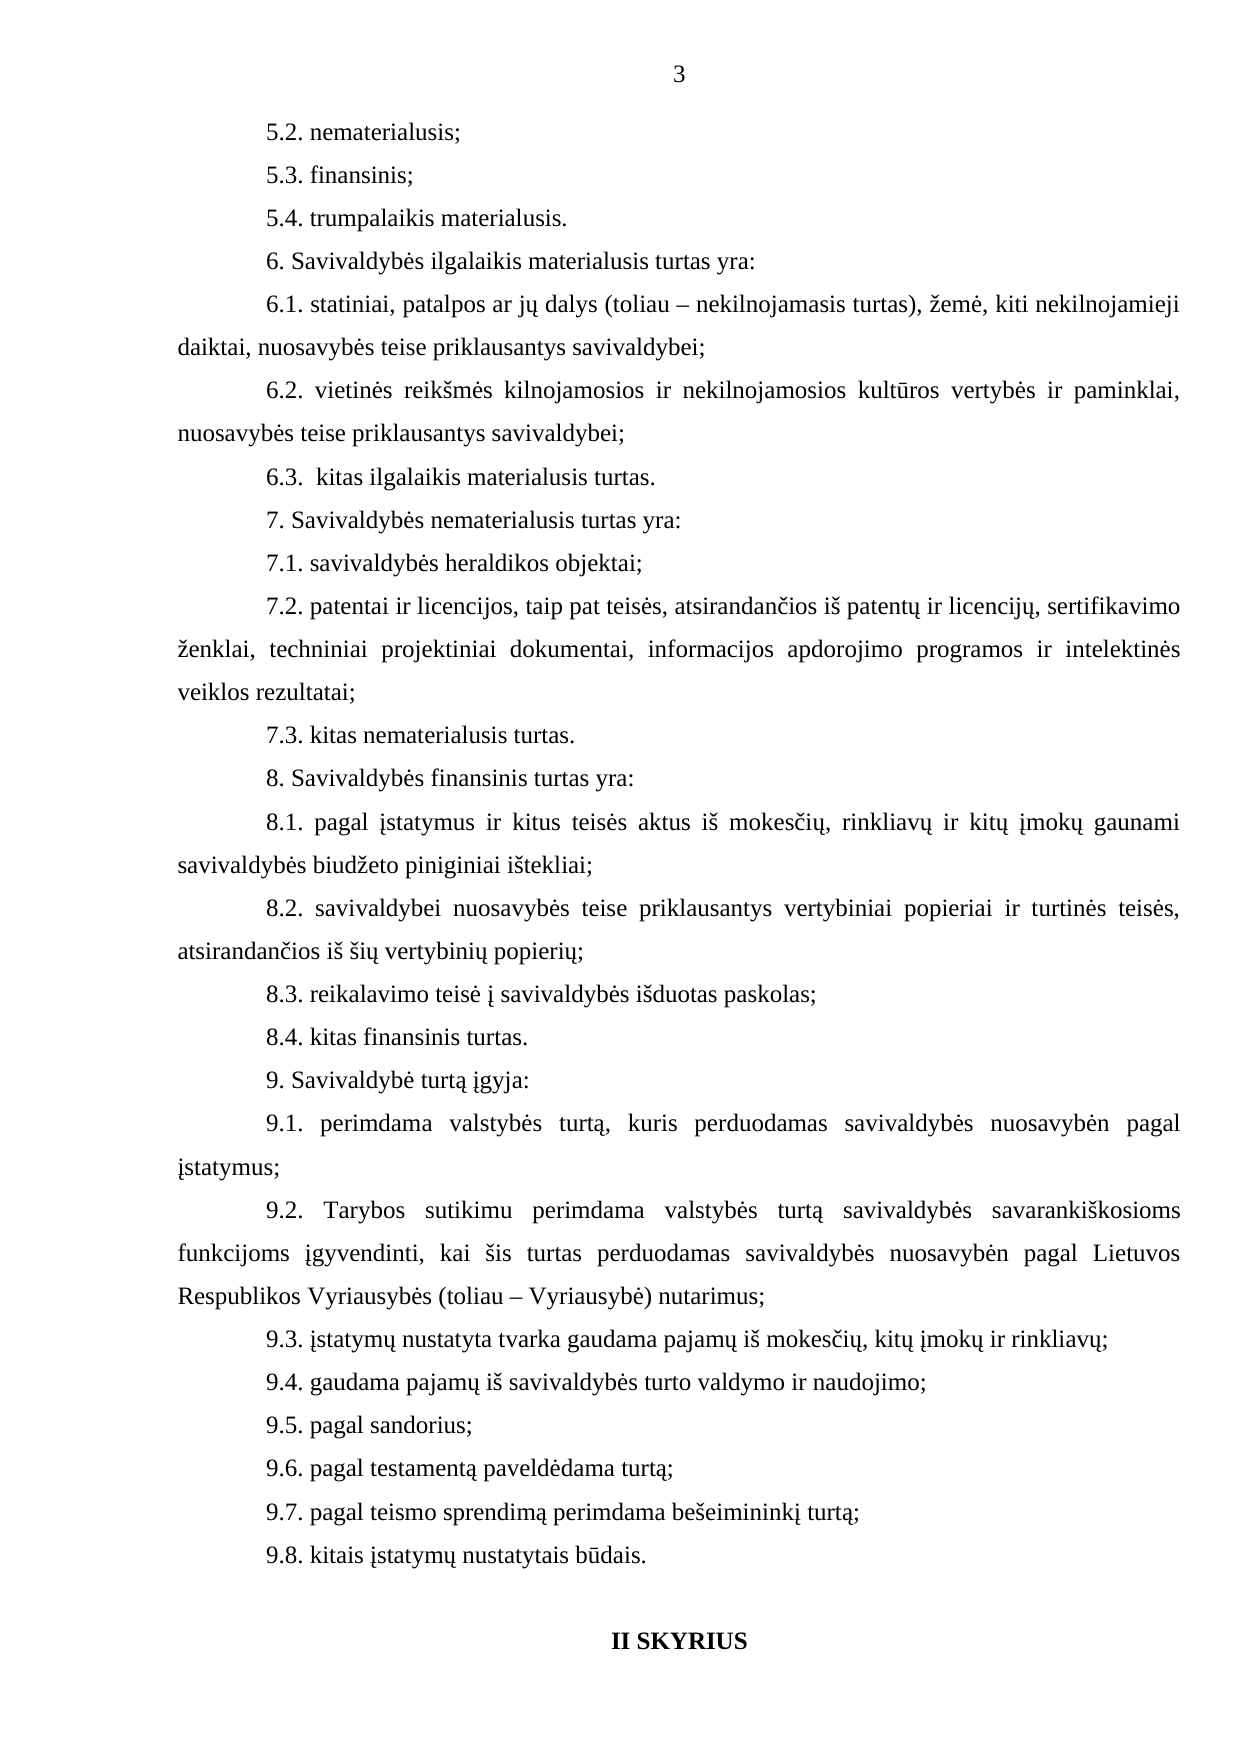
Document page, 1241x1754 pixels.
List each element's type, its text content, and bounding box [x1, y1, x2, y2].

text 5.2. nematerialusis; [177, 117, 1181, 145]
text 5.4. trumpalaikis materialusis. [177, 203, 1181, 232]
text 9.2. Tarybos sutikimu perimdama valstybės turtą savivaldybės savarankiškosioms funkcijoms įgyvendinti, kai šis turtas perduodamas savivaldybės nuosavybėn pagal Lietuvos Respublikos Vyriausybės (toliau – Vyriausybė) nutarimus; [177, 1195, 1181, 1310]
text 8.2. savivaldybei nuosavybės teise priklausantys vertybiniai popieriai ir turtinės teisės, atsirandančios iš šių vertybinių popierių; [177, 893, 1181, 965]
text 7.3. kitas nematerialusis turtas. [177, 720, 1181, 749]
text 6. Savivaldybės ilgalaikis materialusis turtas yra: [177, 246, 1181, 275]
text 6.2. vietinės reikšmės kilnojamosios ir nekilnojamosios kultūros vertybės ir paminklai, nuosavybės teise priklausantys savivaldybei; [177, 375, 1181, 447]
text 8. Savivaldybės finansinis turtas yra: [177, 763, 1181, 792]
text 9.7. pagal teismo sprendimą perimdama bešeimininkį turtą; [177, 1497, 1181, 1525]
text 9.8. kitais įstatymų nustatytais būdais. [177, 1540, 1181, 1568]
text 5.3. finansinis; [177, 160, 1181, 188]
text 9.5. pagal sandorius; [177, 1410, 1181, 1439]
text 9.3. įstatymų nustatyta tvarka gaudama pajamų iš mokesčių, kitų įmokų ir rinkliavų; [177, 1324, 1181, 1353]
text 9.1. perimdama valstybės turtą, kuris perduodamas savivaldybės nuosavybėn pagal įstatymus; [177, 1108, 1181, 1180]
text II SKYRIUS [177, 1626, 1181, 1655]
text 8.4. kitas finansinis turtas. [177, 1022, 1181, 1051]
text 8.3. reikalavimo teisė į savivaldybės išduotas paskolas; [177, 979, 1181, 1008]
text 7. Savivaldybės nematerialusis turtas yra: [177, 505, 1181, 533]
text 6.1. statiniai, patalpos ar jų dalys (toliau – nekilnojamasis turtas), žemė, kiti nekilnojamieji daiktai, nuosavybės teise priklausantys savivaldybei; [177, 289, 1181, 361]
text 9. Savivaldybė turtą įgyja: [177, 1065, 1181, 1094]
text 7.2. patentai ir licencijos, taip pat teisės, atsirandančios iš patentų ir licencijų, sertifikavimo ženklai, techniniai projektiniai dokumentai, informacijos apdorojimo programos ir intelektinės veiklos rezultatai; [177, 591, 1181, 706]
text 7.1. savivaldybės heraldikos objektai; [177, 548, 1181, 577]
text 9.4. gaudama pajamų iš savivaldybės turto valdymo ir naudojimo; [177, 1367, 1181, 1396]
text 8.1. pagal įstatymus ir kitus teisės aktus iš mokesčių, rinkliavų ir kitų įmokų gaunami savivaldybės biudžeto piniginiai ištekliai; [177, 807, 1181, 878]
text 6.3. kitas ilgalaikis materialusis turtas. [177, 462, 1181, 490]
text 9.6. pagal testamentą paveldėdama turtą; [177, 1453, 1181, 1482]
